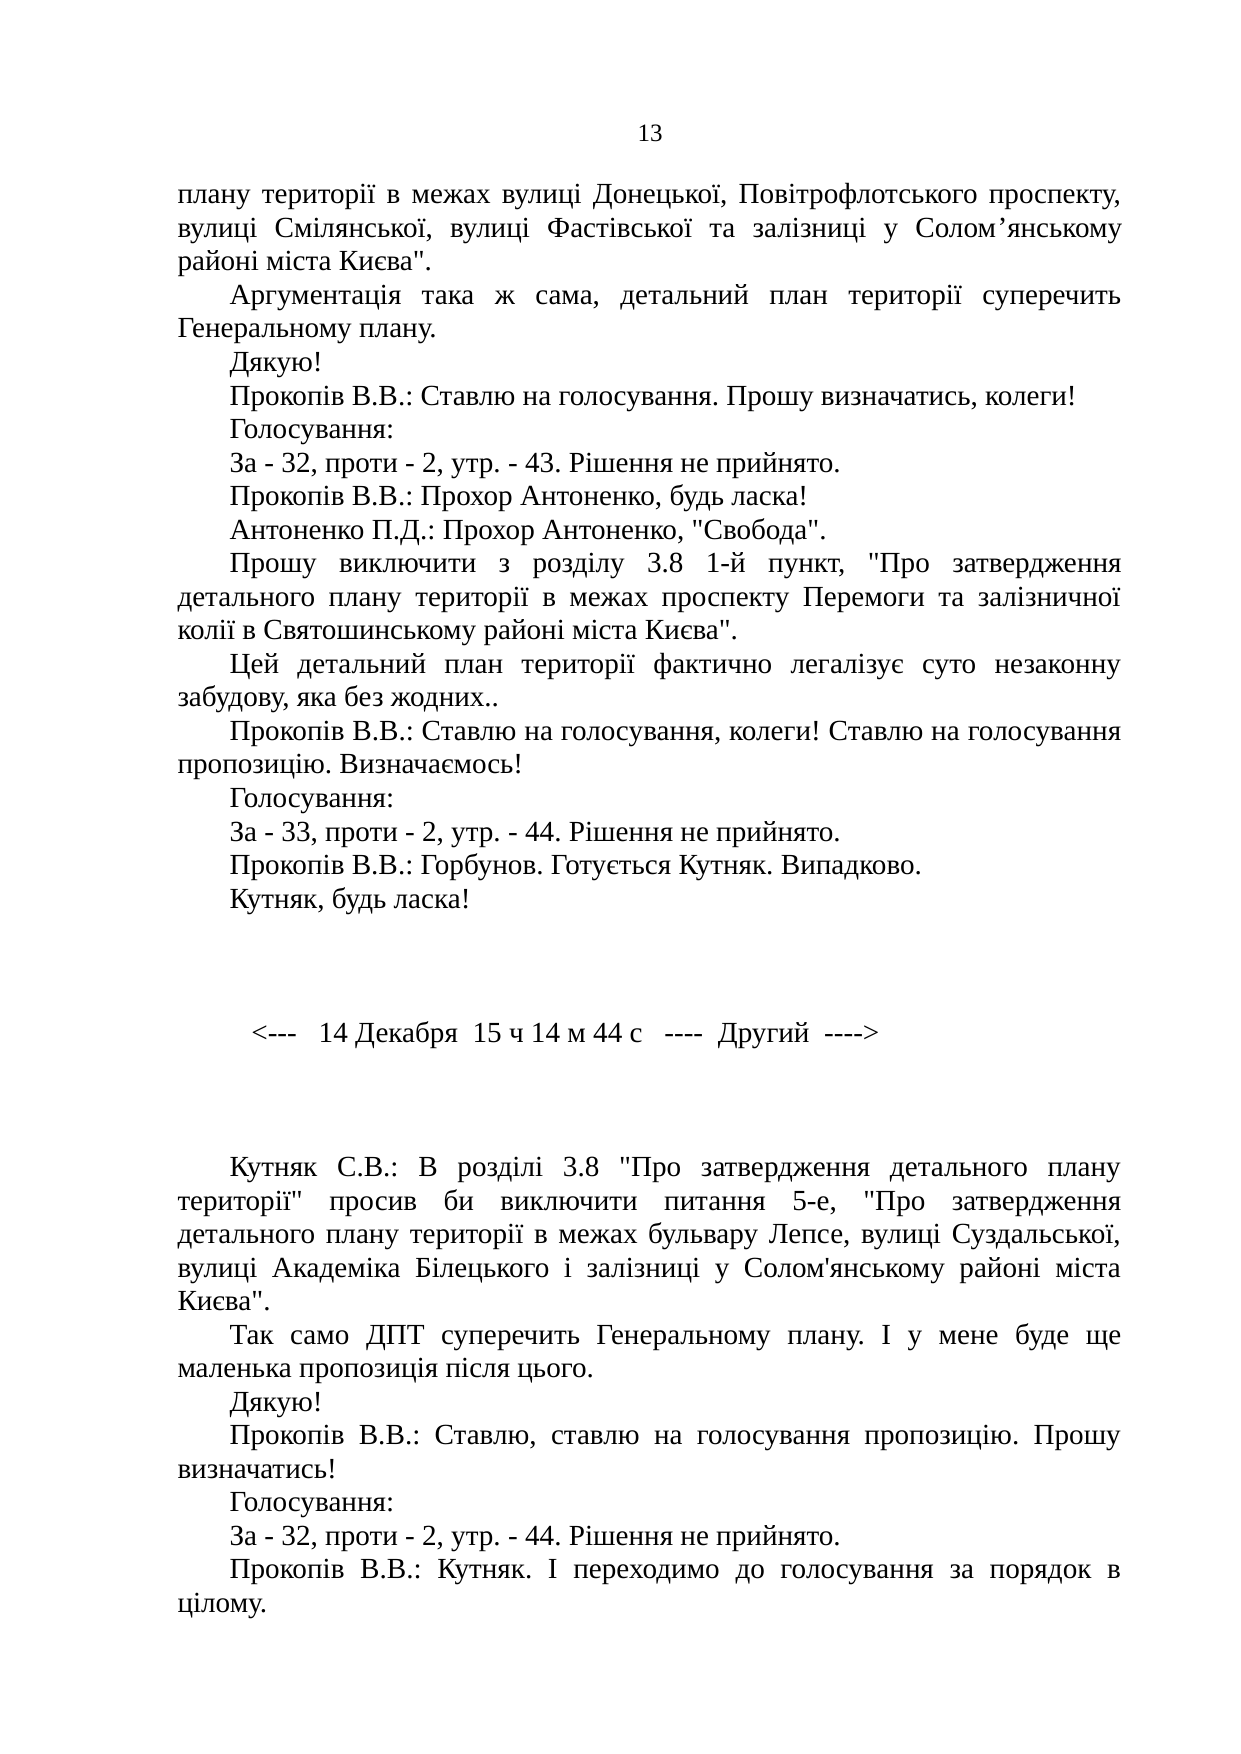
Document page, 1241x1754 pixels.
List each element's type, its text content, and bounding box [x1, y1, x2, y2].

text Дякую! [177, 344, 1122, 378]
text За - 33, проти - 2, утр. - 44. Рішення не прийнято. [177, 814, 1122, 847]
text <--- 14 Декабря 15 ч 14 м 44 с ---- Другий ----> [177, 1015, 1122, 1048]
text Прокопів В.В.: Горбунов. Готується Кутняк. Випадково. [177, 847, 1122, 881]
text За - 32, проти - 2, утр. - 43. Рішення не прийнято. [177, 445, 1122, 478]
text Дякую! [177, 1384, 1122, 1417]
text Прокопів В.В.: Ставлю на голосування, колеги! Ставлю на голосування пропозицію. Визначаємось! [177, 713, 1122, 780]
text Прошу виключити з розділу 3.8 1-й пункт, "Про затвердження детального плану території в межах проспекту Перемоги та залізничної колії в Святошинському районі міста Києва". [177, 545, 1122, 646]
text Аргументація така ж сама, детальний план території суперечить Генеральному плану. [177, 277, 1122, 344]
text плану території в межах вулиці Донецької, Повітрофлотського проспекту, вулиці Смілянської, вулиці Фастівської та залізниці у Солом’янському районі міста Києва". [177, 176, 1122, 277]
text Кутняк, будь ласка! [177, 881, 1122, 914]
text Так само ДПТ суперечить Генеральному плану. І у мене буде ще маленька пропозиція після цього. [177, 1317, 1122, 1384]
text Антоненко П.Д.: Прохор Антоненко, "Свобода". [177, 512, 1122, 545]
text Голосування: [177, 1484, 1122, 1518]
text Прокопів В.В.: Ставлю, ставлю на голосування пропозицію. Прошу визначатись! [177, 1417, 1122, 1484]
text Голосування: [177, 780, 1122, 814]
text Цей детальний план території фактично легалізує суто незаконну забудову, яка без жодних.. [177, 646, 1122, 713]
text Прокопів В.В.: Прохор Антоненко, будь ласка! [177, 478, 1122, 512]
text Прокопів В.В.: Кутняк. І переходимо до голосування за порядок в цілому. [177, 1552, 1122, 1619]
text За - 32, проти - 2, утр. - 44. Рішення не прийнято. [177, 1518, 1122, 1552]
text Прокопів В.В.: Ставлю на голосування. Прошу визначатись, колеги! [177, 378, 1122, 411]
text Голосування: [177, 411, 1122, 445]
text Кутняк С.В.: В розділі 3.8 "Про затвердження детального плану території" просив би виключити питання 5-е, "Про затвердження детального плану території в межах бульвару Лепсе, вулиці Суздальської, вулиці Академіка Білецького і залізниці у Солом'янському районі міста Києва". [177, 1149, 1122, 1317]
